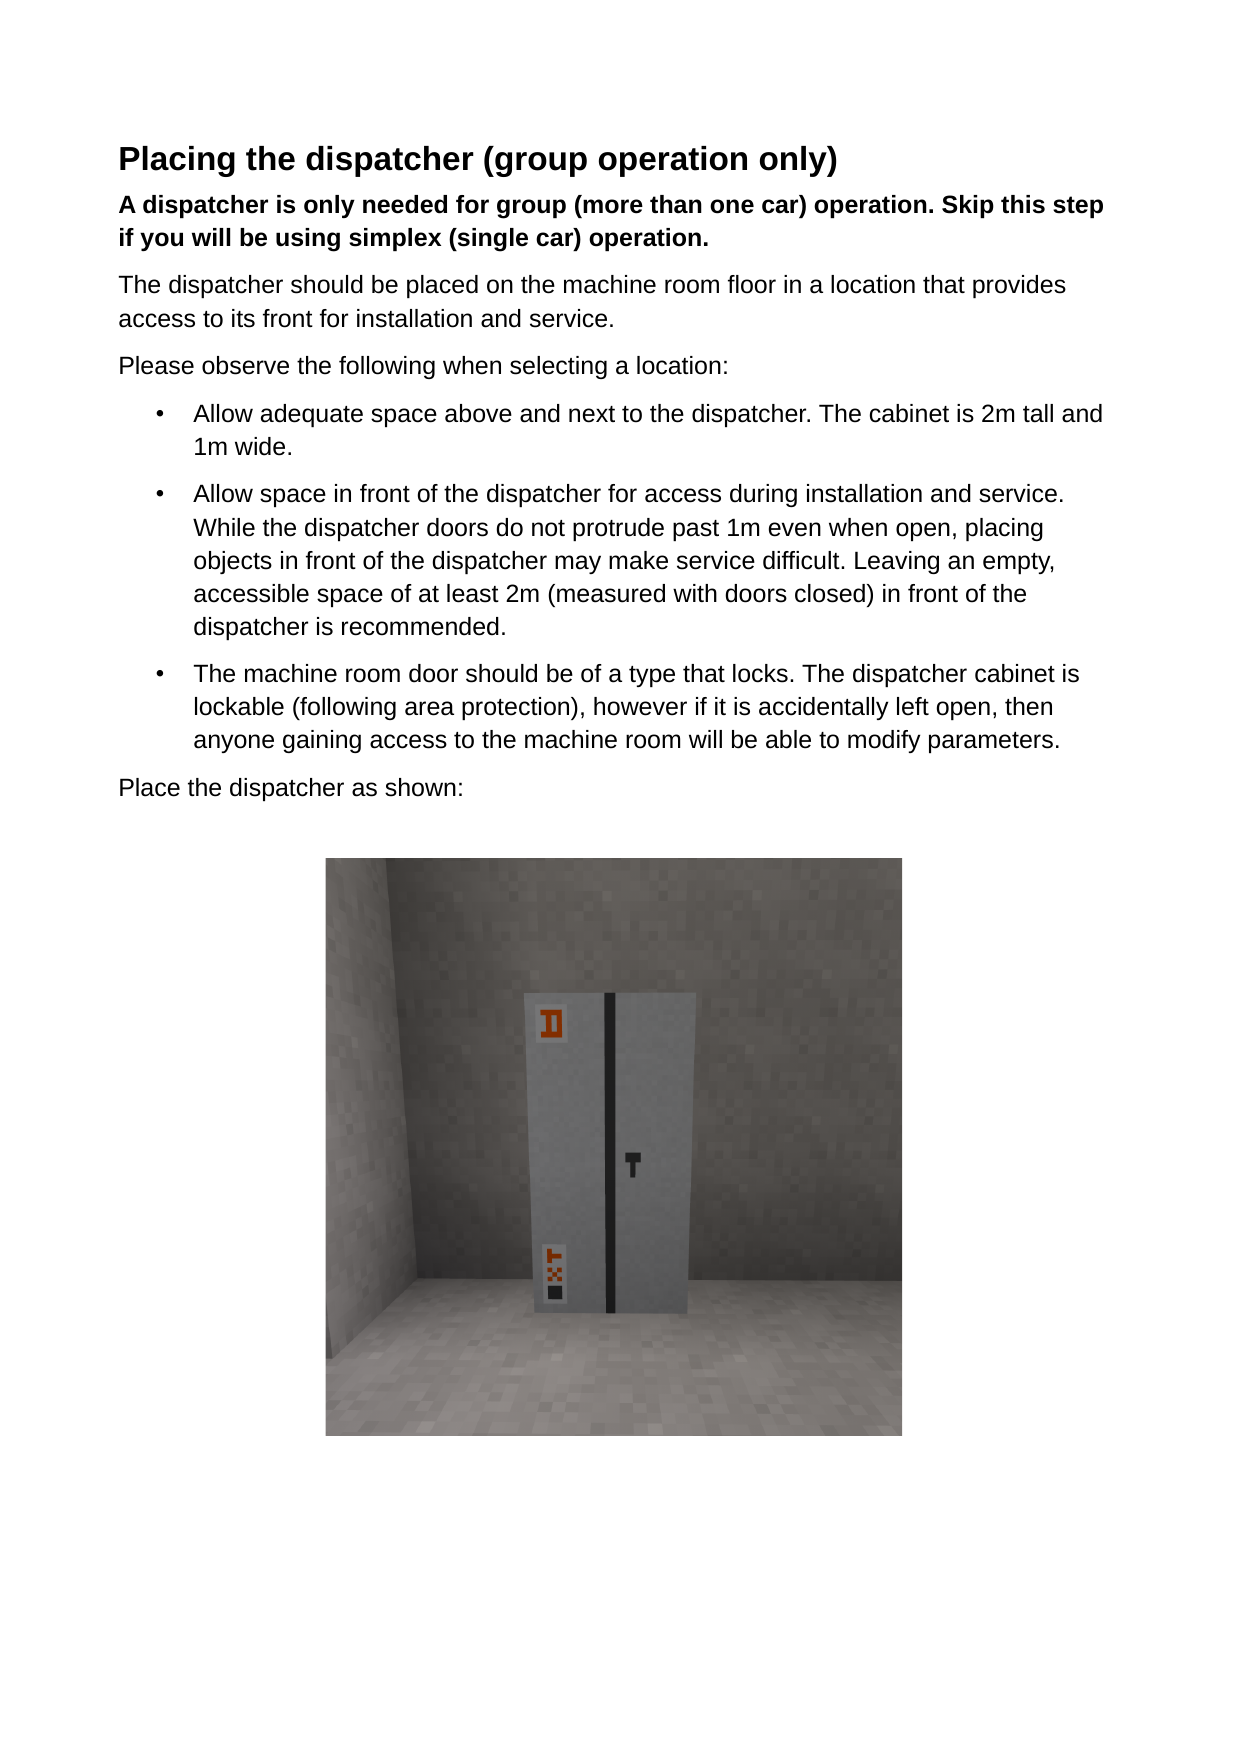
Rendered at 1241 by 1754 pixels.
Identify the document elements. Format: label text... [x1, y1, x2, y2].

list The machine room door should be of a type that locks. The dispatcher cabinet is lockable (following area protection), however if it is accidentally left open, then anyone gaining access to the machine room will be able to modify parameters. [156, 659, 1122, 754]
list Allow space in front of the dispatcher for access during installation and service. While the dispatcher doors do not protrude past 1m even when open, placing objects in front of the dispatcher may make service difficult. Leaving an empty, accessible space of at least 2m (measured with doors closed) in front of the dispatcher is recommended. [156, 479, 1122, 640]
text The dispatcher should be placed on the machine room floor in a location that provides access to its front for installation and service. [118, 271, 1122, 332]
picture [325, 858, 903, 1436]
text Place the dispatcher as shown: [118, 773, 1122, 802]
subtitle Placing the dispatcher (group operation only) [118, 139, 1122, 177]
list Allow adequate space above and next to the dispatcher. The cabinet is 2m tall and 1m wide. [156, 399, 1122, 461]
text A dispatcher is only needed for group (more than one car) operation. Skip this step if you will be using simplex (single car) operation. [118, 190, 1122, 252]
text Please observe the following when selecting a location: [118, 351, 1122, 380]
